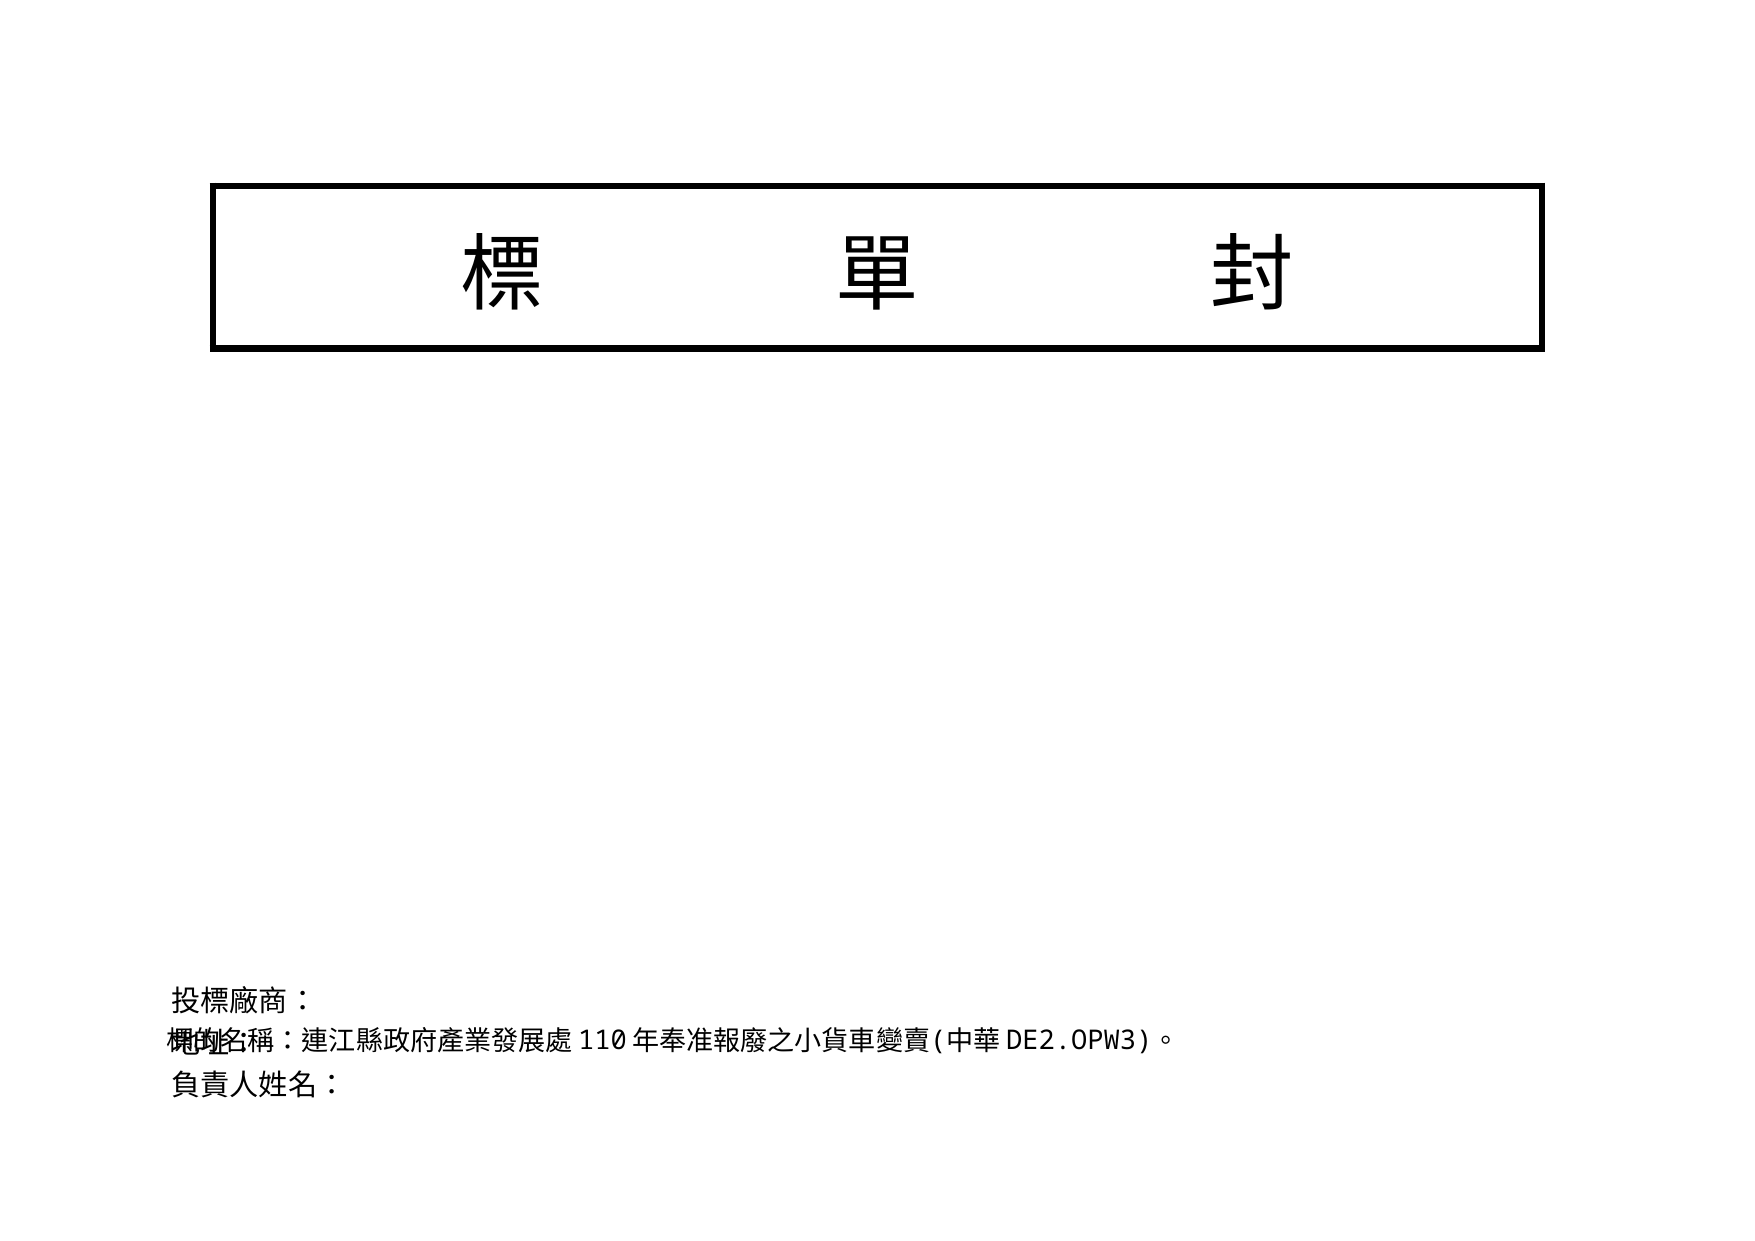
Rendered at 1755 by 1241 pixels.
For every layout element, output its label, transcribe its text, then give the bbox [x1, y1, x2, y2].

text 標的名稱：連江縣政府產業發展處110年奉准報廢之小貨車變賣(中華DE2.OPW3)。 [666, 999, 1604, 1058]
text 地址： [171, 1019, 666, 1062]
text 標的名稱：連江縣政府產業發展處110年奉准報廢之小貨車變賣(中華DE2.OPW3)。 [150, 999, 171, 1058]
text 投標廠商： [171, 977, 666, 1019]
table_header 標 單 封 [216, 189, 1539, 345]
text 負責人姓名： [171, 1062, 666, 1104]
